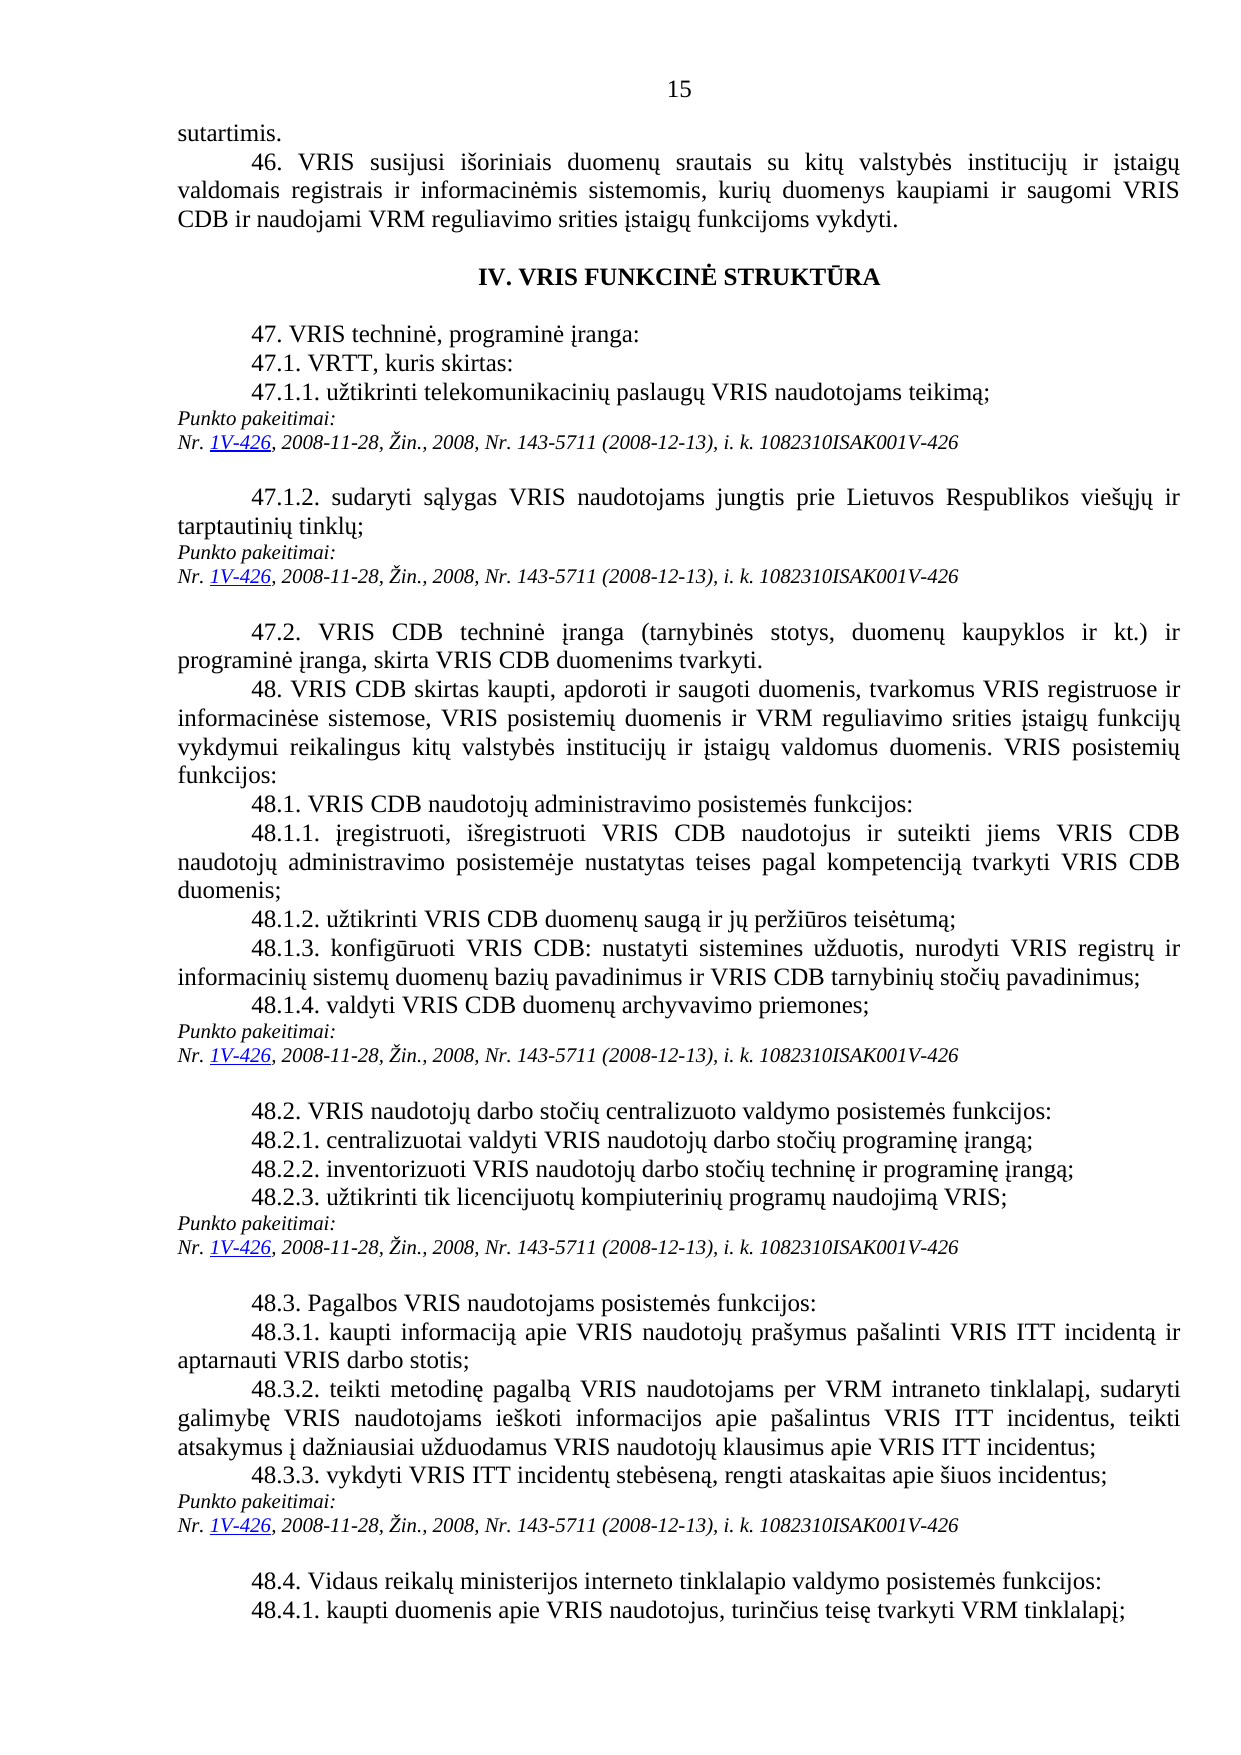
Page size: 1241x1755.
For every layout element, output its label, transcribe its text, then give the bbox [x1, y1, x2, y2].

text 48.2.3. užtikrinti tik licencijuotų kompiuterinių programų naudojimą VRIS; [177, 1182, 1181, 1211]
text Punkto pakeitimai: [177, 540, 1181, 564]
text 48.1.1. įregistruoti, išregistruoti VRIS CDB naudotojus ir suteikti jiems VRIS CDB naudotojų administravimo posistemėje nustatytas teises pagal kompetenciją tvarkyti VRIS CDB duomenis; [177, 818, 1181, 904]
text Nr. 1V-426, 2008-11-28, Žin., 2008, Nr. 143-5711 (2008-12-13), i. k. 1082310ISAK001V-426 [177, 1513, 1181, 1537]
text Nr. 1V-426, 2008-11-28, Žin., 2008, Nr. 143-5711 (2008-12-13), i. k. 1082310ISAK001V-426 [177, 430, 1181, 454]
text 48.3. Pagalbos VRIS naudotojams posistemės funkcijos: [177, 1288, 1181, 1317]
text Punkto pakeitimai: [177, 1489, 1181, 1513]
text 47.2. VRIS CDB techninė įranga (tarnybinės stotys, duomenų kaupyklos ir kt.) ir programinė įranga, skirta VRIS CDB duomenims tvarkyti. [177, 617, 1181, 674]
text 47.1. VRTT, kuris skirtas: [177, 348, 1181, 377]
text 47.1.2. sudaryti sąlygas VRIS naudotojams jungtis prie Lietuvos Respublikos viešųjų ir tarptautinių tinklų; [177, 482, 1181, 540]
text 48.1. VRIS CDB naudotojų administravimo posistemės funkcijos: [177, 789, 1181, 818]
text Punkto pakeitimai: [177, 406, 1181, 430]
text 48.3.2. teikti metodinę pagalbą VRIS naudotojams per VRM intraneto tinklalapį, sudaryti galimybę VRIS naudotojams ieškoti informacijos apie pašalintus VRIS ITT incidentus, teikti atsakymus į dažniausiai užduodamus VRIS naudotojų klausimus apie VRIS ITT incidentus; [177, 1374, 1181, 1461]
text 48.1.2. užtikrinti VRIS CDB duomenų saugą ir jų peržiūros teisėtumą; [177, 904, 1181, 933]
text 47.1.1. užtikrinti telekomunikacinių paslaugų VRIS naudotojams teikimą; [177, 377, 1181, 406]
text IV. VRIS FUNKCINĖ STRUKTŪRA [177, 262, 1181, 291]
text 48.1.4. valdyti VRIS CDB duomenų archyvavimo priemones; [177, 991, 1181, 1019]
text Punkto pakeitimai: [177, 1211, 1181, 1235]
text 48.2.1. centralizuotai valdyti VRIS naudotojų darbo stočių programinę įrangą; [177, 1125, 1181, 1154]
text 48.2. VRIS naudotojų darbo stočių centralizuoto valdymo posistemės funkcijos: [177, 1096, 1181, 1125]
text sutartimis. [177, 118, 1181, 147]
text 46. VRIS susijusi išoriniais duomenų srautais su kitų valstybės institucijų ir įstaigų valdomais registrais ir informacinėmis sistemomis, kurių duomenys kaupiami ir saugomi VRIS CDB ir naudojami VRM reguliavimo srities įstaigų funkcijoms vykdyti. [177, 147, 1181, 233]
text 48.2.2. inventorizuoti VRIS naudotojų darbo stočių techninę ir programinę įrangą; [177, 1154, 1181, 1182]
text 48.4. Vidaus reikalų ministerijos interneto tinklalapio valdymo posistemės funkcijos: [177, 1566, 1181, 1595]
text 48. VRIS CDB skirtas kaupti, apdoroti ir saugoti duomenis, tvarkomus VRIS registruose ir informacinėse sistemose, VRIS posistemių duomenis ir VRM reguliavimo srities įstaigų funkcijų vykdymui reikalingus kitų valstybės institucijų ir įstaigų valdomus duomenis. VRIS posistemių funkcijos: [177, 674, 1181, 789]
text 48.1.3. konfigūruoti VRIS CDB: nustatyti sistemines užduotis, nurodyti VRIS registrų ir informacinių sistemų duomenų bazių pavadinimus ir VRIS CDB tarnybinių stočių pavadinimus; [177, 933, 1181, 991]
text 47. VRIS techninė, programinė įranga: [177, 319, 1181, 348]
text 48.4.1. kaupti duomenis apie VRIS naudotojus, turinčius teisę tvarkyti VRM tinklalapį; [177, 1595, 1181, 1624]
text Punkto pakeitimai: [177, 1019, 1181, 1043]
text 48.3.3. vykdyti VRIS ITT incidentų stebėseną, rengti ataskaitas apie šiuos incidentus; [177, 1461, 1181, 1489]
text Nr. 1V-426, 2008-11-28, Žin., 2008, Nr. 143-5711 (2008-12-13), i. k. 1082310ISAK001V-426 [177, 1235, 1181, 1259]
text Nr. 1V-426, 2008-11-28, Žin., 2008, Nr. 143-5711 (2008-12-13), i. k. 1082310ISAK001V-426 [177, 1043, 1181, 1067]
text 48.3.1. kaupti informaciją apie VRIS naudotojų prašymus pašalinti VRIS ITT incidentą ir aptarnauti VRIS darbo stotis; [177, 1317, 1181, 1374]
text Nr. 1V-426, 2008-11-28, Žin., 2008, Nr. 143-5711 (2008-12-13), i. k. 1082310ISAK001V-426 [177, 564, 1181, 588]
